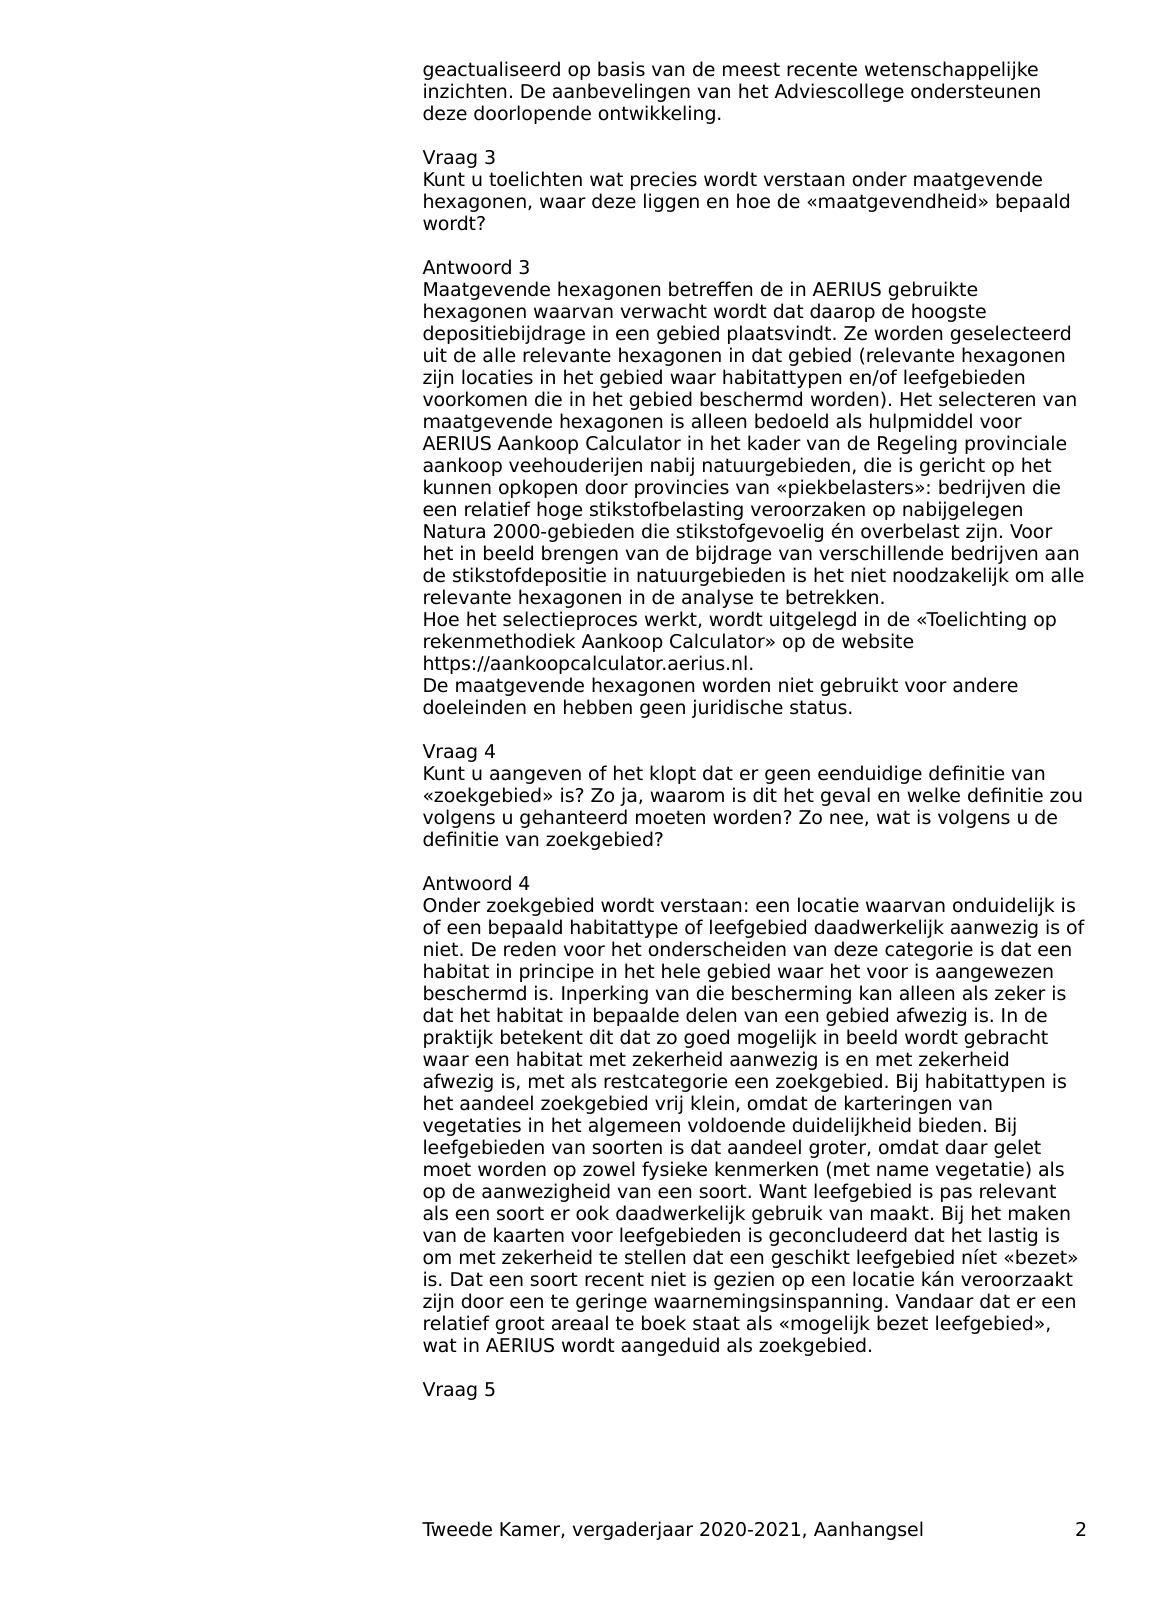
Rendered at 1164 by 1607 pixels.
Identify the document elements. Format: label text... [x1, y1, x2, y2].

text Hoe het selectieproces werkt, wordt uitgelegd in de «Toelichting op rekenmethodiek Aankoop Calculator» op de website https://aankoopcalculator.aerius.nl. [422, 609, 1087, 675]
text Onder zoekgebied wordt verstaan: een locatie waarvan onduidelijk is of een bepaald habitattype of leefgebied daadwerkelijk aanwezig is of niet. De reden voor het onderscheiden van deze categorie is dat een habitat in principe in het hele gebied waar het voor is aangewezen beschermd is. Inperking van die bescherming kan alleen als zeker is dat het habitat in bepaalde delen van een gebied afwezig is. In de praktijk betekent dit dat zo goed mogelijk in beeld wordt gebracht waar een habitat met zekerheid aanwezig is en met zekerheid afwezig is, met als restcategorie een zoekgebied. Bij habitattypen is het aandeel zoekgebied vrij klein, omdat de karteringen van vegetaties in het algemeen voldoende duidelijkheid bieden. Bij leefgebieden van soorten is dat aandeel groter, omdat daar gelet moet worden op zowel fysieke kenmerken (met name vegetatie) als op de aanwezigheid van een soort. Want leefgebied is pas relevant als een soort er ook daadwerkelijk gebruik van maakt. Bij het maken van de kaarten voor leefgebieden is geconcludeerd dat het lastig is om met zekerheid te stellen dat een geschikt leefgebied níet «bezet» is. Dat een soort recent niet is gezien op een locatie kán veroorzaakt zijn door een te geringe waarnemingsinspanning. Vandaar dat er een relatief groot areaal te boek staat als «mogelijk bezet leefgebied», wat in AERIUS wordt aangeduid als zoekgebied. [422, 895, 1087, 1357]
text Vraag 4 [422, 741, 1087, 763]
text Kunt u toelichten wat precies wordt verstaan onder maatgevende hexagonen, waar deze liggen en hoe de «maatgevendheid» bepaald wordt? [422, 169, 1087, 235]
text Vraag 5 [422, 1379, 1087, 1401]
text Maatgevende hexagonen betreffen de in AERIUS gebruikte hexagonen waarvan verwacht wordt dat daarop de hoogste depositiebijdrage in een gebied plaatsvindt. Ze worden geselecteerd uit de alle relevante hexagonen in dat gebied (relevante hexagonen zijn locaties in het gebied waar habitattypen en/of leefgebieden voorkomen die in het gebied beschermd worden). Het selecteren van maatgevende hexagonen is alleen bedoeld als hulpmiddel voor AERIUS Aankoop Calculator in het kader van de Regeling provinciale aankoop veehouderijen nabij natuurgebieden, die is gericht op het kunnen opkopen door provincies van «piekbelasters»: bedrijven die een relatief hoge stikstofbelasting veroorzaken op nabijgelegen Natura 2000-gebieden die stikstofgevoelig én overbelast zijn. Voor het in beeld brengen van de bijdrage van verschillende bedrijven aan de stikstofdepositie in natuurgebieden is het niet noodzakelijk om alle relevante hexagonen in de analyse te betrekken. [422, 279, 1087, 609]
text Antwoord 3 [422, 257, 1087, 279]
text Kunt u aangeven of het klopt dat er geen eenduidige definitie van «zoekgebied» is? Zo ja, waarom is dit het geval en welke definitie zou volgens u gehanteerd moeten worden? Zo nee, wat is volgens u de definitie van zoekgebied? [422, 763, 1087, 851]
text De maatgevende hexagonen worden niet gebruikt voor andere doeleinden en hebben geen juridische status. [422, 675, 1087, 719]
text geactualiseerd op basis van de meest recente wetenschappelijke inzichten. De aanbevelingen van het Adviescollege ondersteunen deze doorlopende ontwikkeling. [422, 59, 1087, 125]
text Antwoord 4 [422, 873, 1087, 895]
text Vraag 3 [422, 147, 1087, 169]
